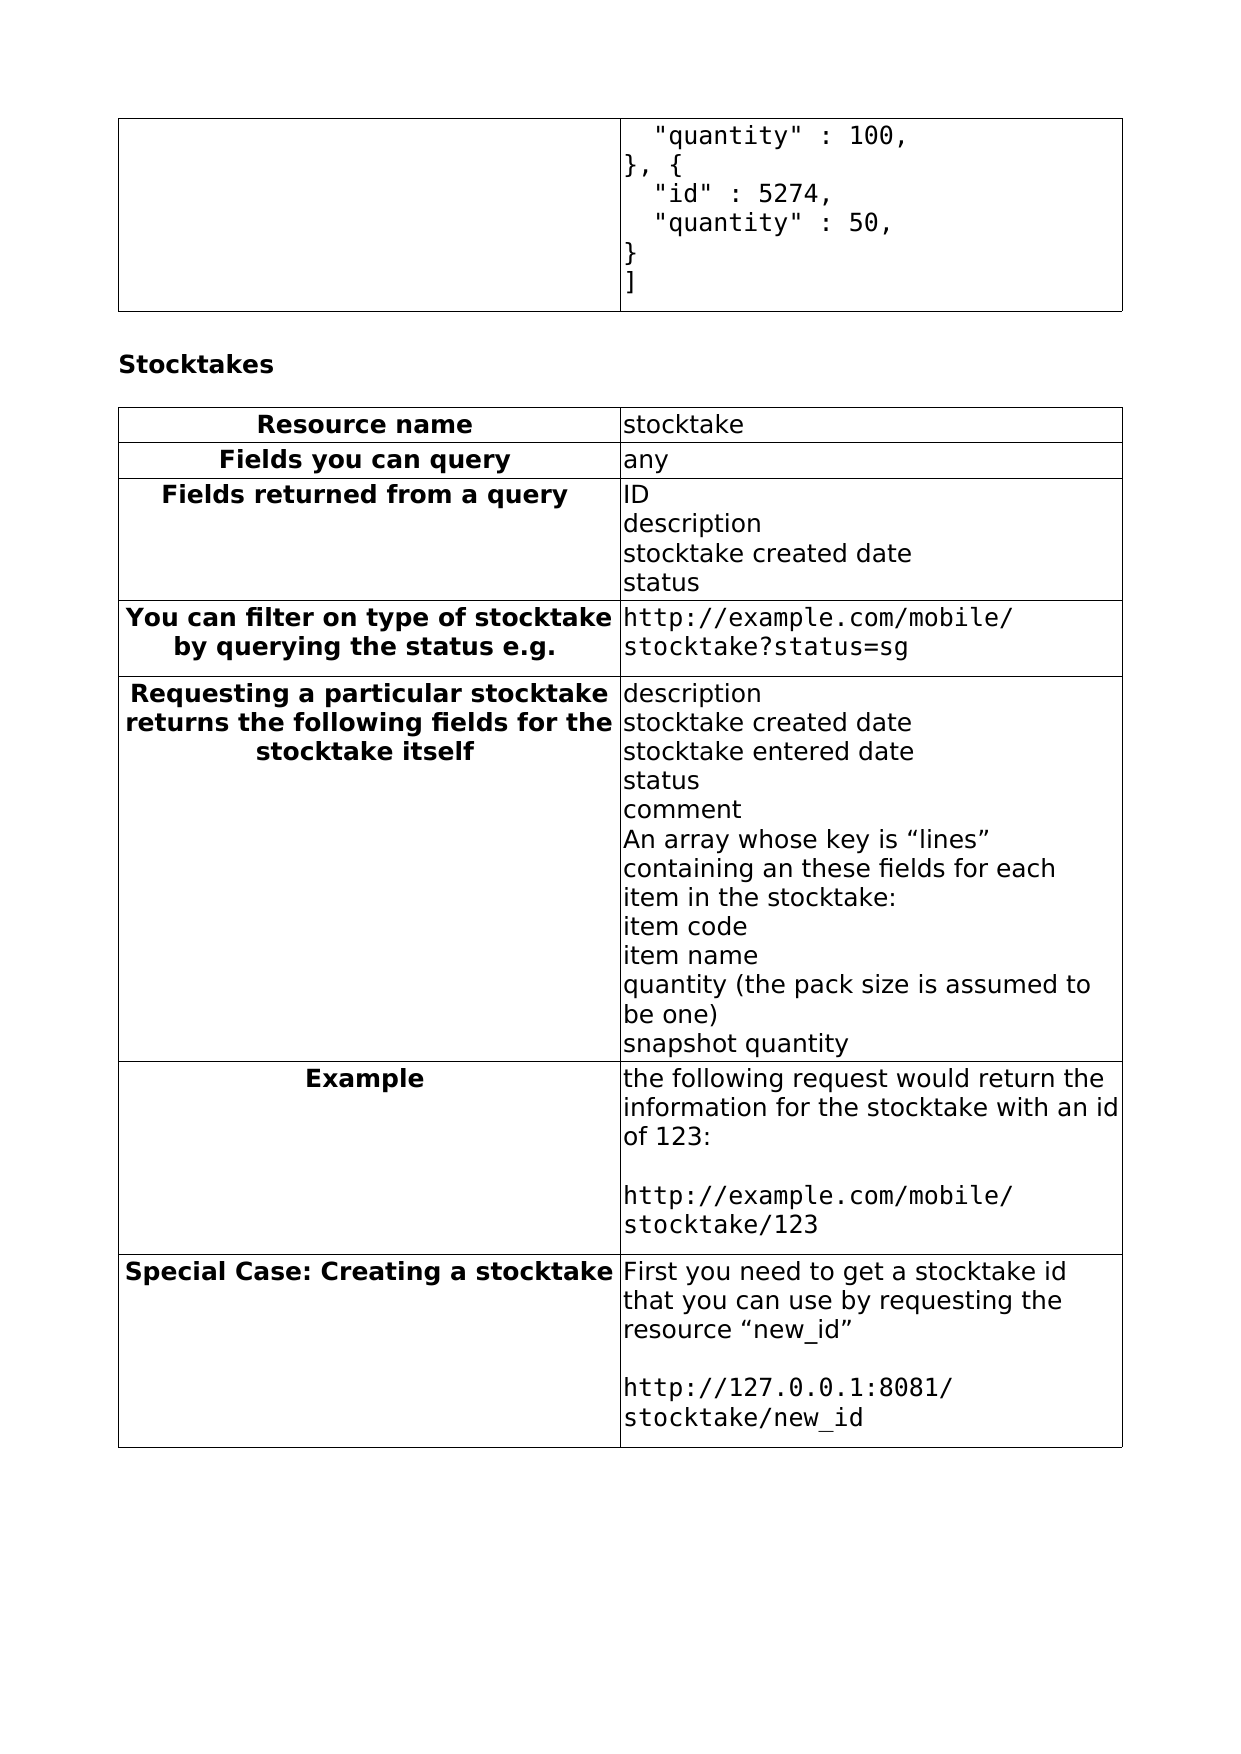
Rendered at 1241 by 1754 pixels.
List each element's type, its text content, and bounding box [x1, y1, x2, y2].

table_cell Special Case: Creating a stocktake [119, 1255, 620, 1447]
table_cell description stocktake created date stocktake entered date status comment An array whose key is “lines” containing an these fields for each item in the stocktake: item code item name quantity (the pack size is assumed to be one) snapshot quantity [621, 677, 1122, 1061]
table_header stocktake [621, 408, 1122, 442]
table_cell the following request would return the information for the stocktake with an id of 123: http://example.com/mobile/stocktake/123 [621, 1062, 1122, 1254]
table_cell Fields returned from a query [119, 479, 620, 600]
table_cell You can filter on type of stocktake by querying the status e.g. [119, 601, 620, 676]
table_cell http://example.com/mobile/stocktake?status=sg [621, 601, 1122, 676]
table_cell Requesting a particular stocktake returns the following fields for the stocktake itself [119, 677, 620, 1061]
table_header Resource name [119, 408, 620, 442]
table_cell [119, 119, 620, 311]
table_cell any [621, 443, 1122, 477]
subtitle Stocktakes [118, 351, 1122, 380]
table_cell "quantity" : 100, }, { "id" : 5274, "quantity" : 50, } ] [621, 119, 1122, 311]
table_cell Fields you can query [119, 443, 620, 477]
table_cell First you need to get a stocktake id that you can use by requesting the resource “new_id” http://127.0.0.1:8081/stocktake/new_id [621, 1255, 1122, 1447]
table_cell Example [119, 1062, 620, 1254]
table_cell ID description stocktake created date status [621, 479, 1122, 600]
